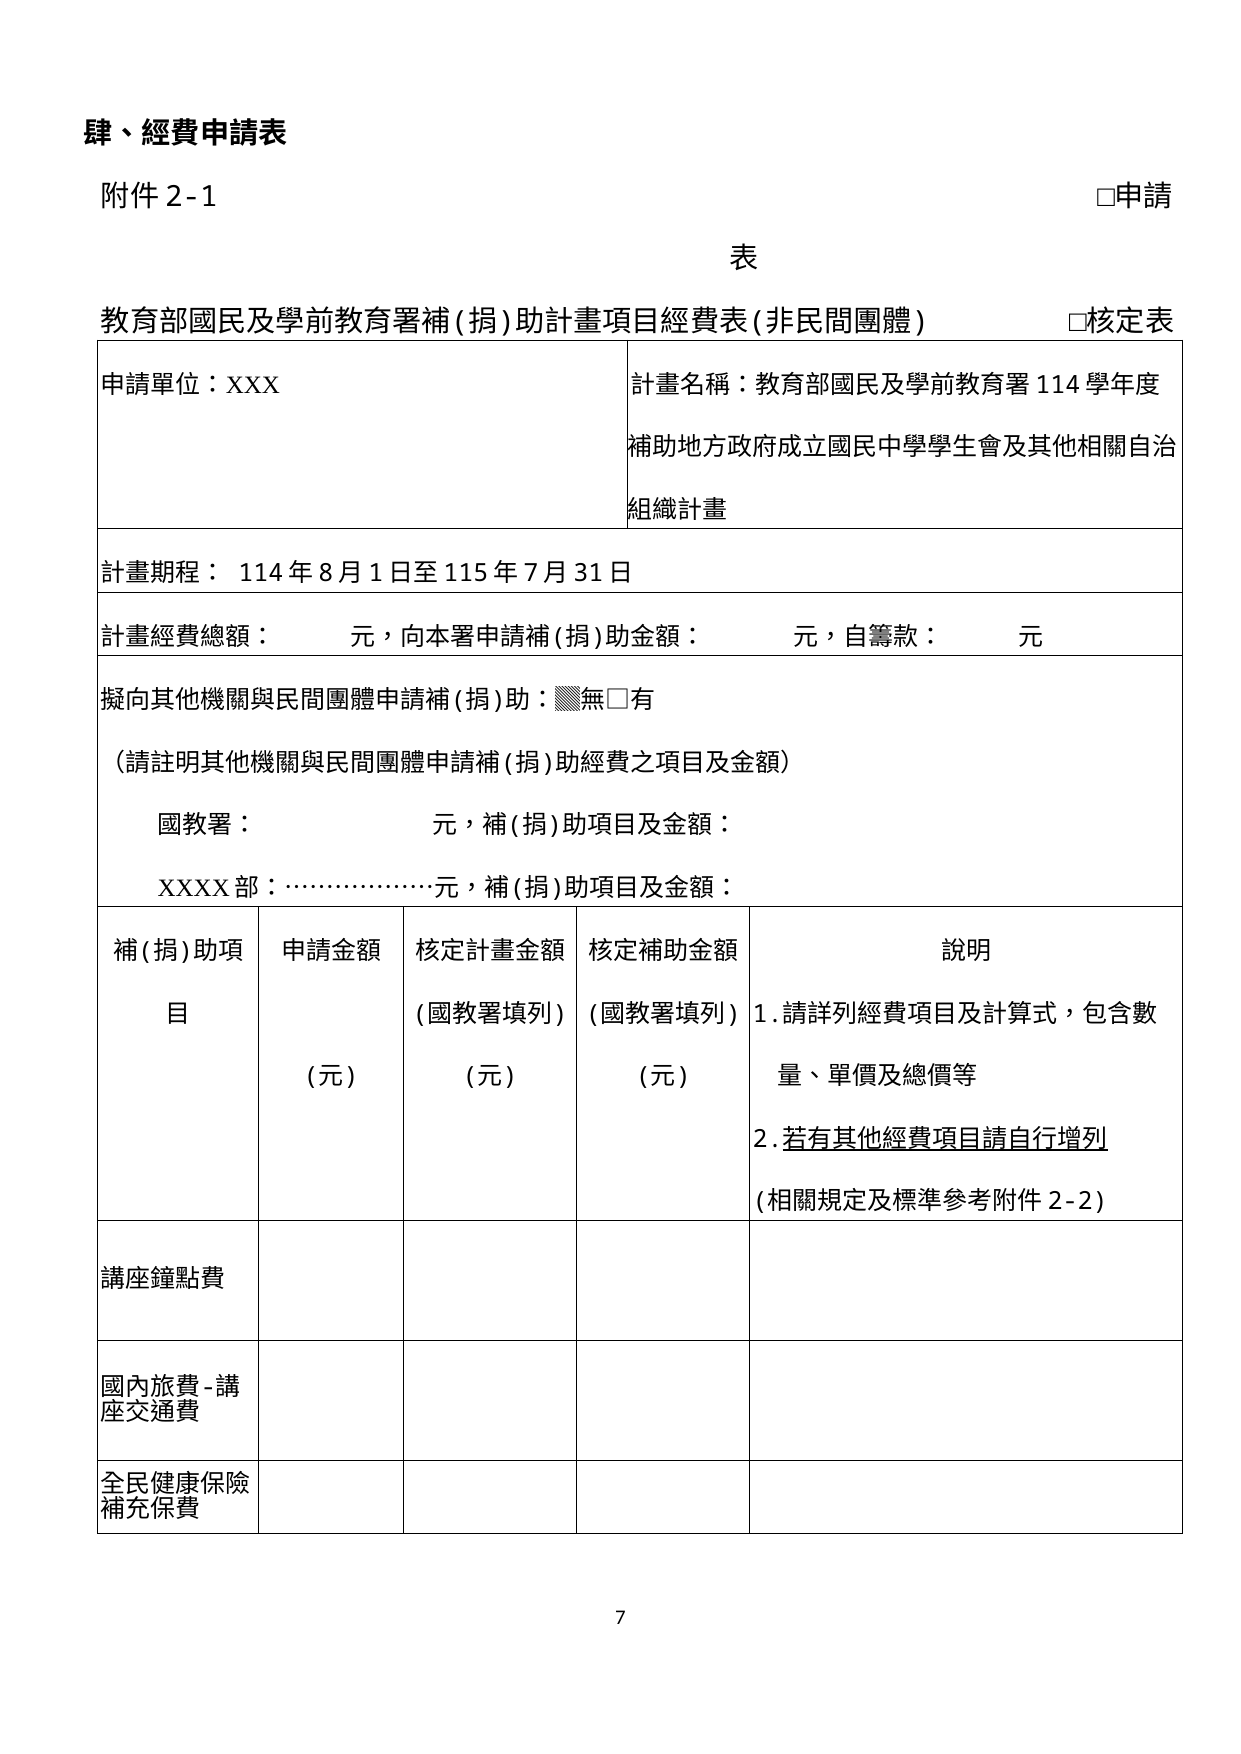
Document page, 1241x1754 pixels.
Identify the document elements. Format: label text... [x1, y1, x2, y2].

table_cell 核定計畫金額(國教署填列) (元) [404, 907, 576, 1220]
table_cell 計畫期程： 114年8月1日至115年7月31日 [98, 529, 1182, 592]
table_header [525, 152, 727, 277]
table_cell 擬向其他機關與民間團體申請補(捐)助：▓無□有 （請註明其他機關與民間團體申請補(捐)助經費之項目及金額） 國教署： 元，補(捐)助項目及金額： XXXX部：………………元，補(捐)助項目及金額： [98, 656, 1182, 906]
table_cell 申請單位：XXX [98, 341, 627, 528]
table_cell 核定補助金額 (國教署填列) (元) [577, 907, 749, 1220]
table_cell 全民健康保險補充保費 [98, 1461, 258, 1533]
table_cell [259, 1461, 403, 1533]
table_cell 計畫經費總額： 元，向本署申請補(捐)助金額： 元，自籌款： 元 [98, 593, 1182, 655]
table_cell [1183, 592, 1190, 655]
table_cell [1183, 906, 1190, 1220]
table_cell [404, 1341, 576, 1460]
table_cell [1183, 1220, 1190, 1340]
text 肆、經費申請表 [83, 89, 1128, 152]
table_cell [1183, 1460, 1190, 1533]
table_cell [259, 1221, 403, 1340]
table_cell 計畫名稱：教育部國民及學前教育署114學年度補助地方政府成立國民中學學生會及其他相關自治組織計畫 [628, 341, 1182, 528]
table_cell [577, 1221, 749, 1340]
table_cell 國內旅費-講座交通費 [98, 1341, 258, 1460]
table_cell [577, 1461, 749, 1533]
table_header □申請表 [727, 152, 1190, 277]
table_cell [750, 1221, 1182, 1340]
table_header 附件2-1 [98, 152, 403, 277]
table_cell [259, 1341, 403, 1460]
table_cell 說明 1.請詳列經費項目及計算式，包含數量、單價及總價等 2.若有其他經費項目請自行增列 (相關規定及標準參考附件2-2) [750, 907, 1182, 1220]
table_cell [1183, 340, 1190, 528]
table_cell [577, 1341, 749, 1460]
table_cell 講座鐘點費 [98, 1221, 258, 1340]
table_cell [404, 1221, 576, 1340]
table_cell [750, 1341, 1182, 1460]
table_cell 教育部國民及學前教育署補(捐)助計畫項目經費表(非民間團體) □核定表 [98, 277, 1190, 339]
table_cell [1183, 1340, 1190, 1460]
table_cell [1183, 528, 1190, 592]
table_cell 補(捐)助項目 [98, 907, 258, 1220]
table_cell [750, 1461, 1182, 1533]
table_cell [404, 1461, 576, 1533]
table_cell 申請金額 (元) [259, 907, 403, 1220]
table_cell [1183, 655, 1190, 906]
table_header [404, 152, 525, 277]
